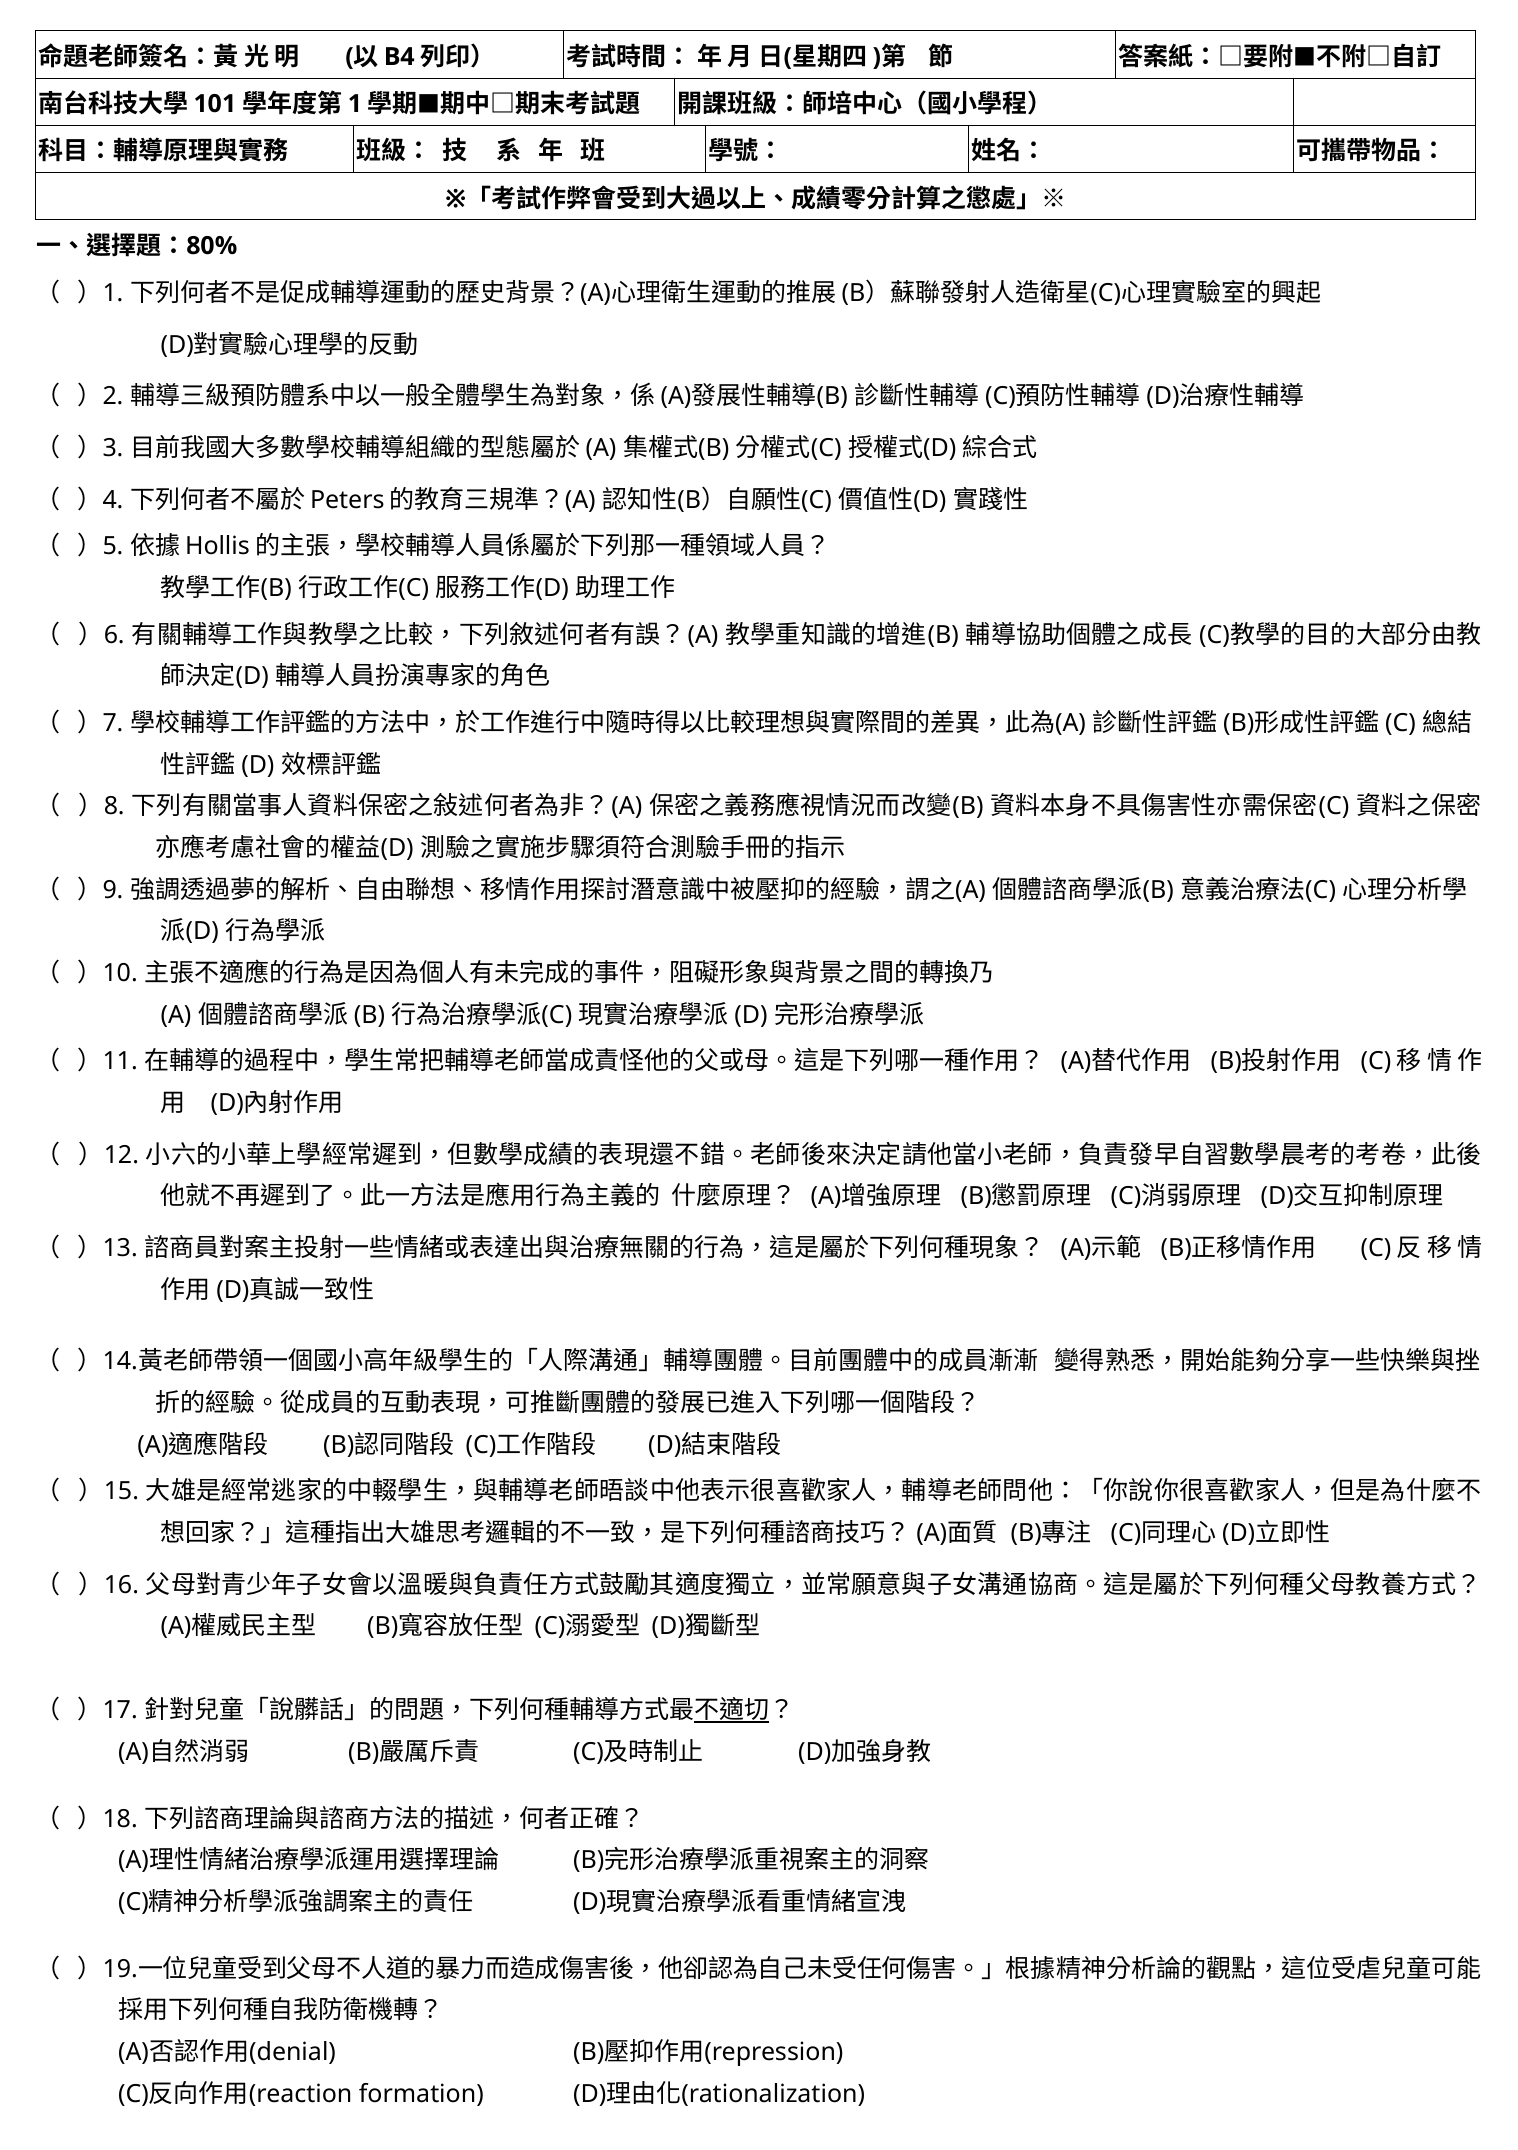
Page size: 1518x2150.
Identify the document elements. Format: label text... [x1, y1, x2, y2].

text （ ）14.黃老師帶領一個國小高年級學生的「人際溝通」輔導團體。目前團體中的成員漸漸 變得熟悉，開始能夠分享一些快樂與挫折的經驗。從成員的互動表現，可推斷團體的發展已進入下列哪一個階段？ [35, 1335, 1482, 1419]
text 教學工作(B) 行政工作(C) 服務工作(D) 助理工作 [35, 562, 1482, 604]
text （ ）12. 小六的小華上學經常遲到，但數學成績的表現還不錯。老師後來決定請他當小老師，負責發早自習數學晨考的考卷，此後他就不再遲到了。此一方法是應用行為主義的 什麼原理？ (A)增強原理 (B)懲罰原理 (C)消弱原理 (D)交互抑制原理 [35, 1129, 1482, 1212]
text (C)反向作用(reaction formation) (D)理由化(rationalization) [35, 2068, 1482, 2109]
text （ ）8. 下列有關當事人資料保密之敍述何者為非？(A) 保密之義務應視情況而改變(B) 資料本身不具傷害性亦需保密(C) 資料之保密亦應考慮社會的權益(D) 測驗之實施步驟須符合測驗手冊的指示 [35, 780, 1482, 864]
text (A) 個體諮商學派 (B) 行為治療學派(C) 現實治療學派 (D) 完形治療學派 [35, 989, 1482, 1030]
text (A)自然消弱 (B)嚴厲斥責 (C)及時制止 (D)加強身教 [35, 1726, 1482, 1768]
table_cell 學號： [706, 126, 968, 172]
text 一、選擇題：80% [35, 220, 1482, 262]
text （ ）19.一位兒童受到父母不人道的暴力而造成傷害後，他卻認為自己未受任何傷害。」根據精神分析論的觀點，這位受虐兒童可能採用下列何種自我防衛機轉？ [35, 1943, 1482, 2026]
text (A)否認作用(denial) (B)壓抑作用(repression) [35, 2026, 1482, 2068]
table_cell 南台科技大學101 學年度第1學期■期中□期末考試題 [36, 79, 674, 125]
text （ ）6. 有關輔導工作與教學之比較，下列敘述何者有誤？(A) 教學重知識的增進(B) 輔導協助個體之成長 (C)教學的目的大部分由教師決定(D) 輔導人員扮演專家的角色 [35, 609, 1482, 692]
table_cell 開課班級：師培中心（國小學程） [675, 79, 1293, 125]
text (C)精神分析學派強調案主的責任 (D)現實治療學派看重情緒宣洩 [35, 1876, 1482, 1918]
text （ ）16. 父母對青少年子女會以溫暖與負責任方式鼓勵其適度獨立，並常願意與子女溝通協商。這是屬於下列何種父母教養方式？(A)權威民主型 (B)寬容放任型 (C)溺愛型 (D)獨斷型 [35, 1559, 1482, 1642]
table_cell 姓名： [969, 126, 1293, 172]
text （ ）13. 諮商員對案主投射一些情緒或表達出與治療無關的行為，這是屬於下列何種現象？ (A)示範 (B)正移情作用 (C)反移情作用 (D)真誠一致性 [35, 1222, 1482, 1305]
text （ ）4. 下列何者不屬於Peters的教育三規準？(A) 認知性(B）自願性(C) 價值性(D) 實踐性 [35, 474, 1482, 515]
table_cell [1294, 79, 1475, 125]
text （ ）7. 學校輔導工作評鑑的方法中，於工作進行中隨時得以比較理想與實際間的差異，此為(A) 診斷性評鑑 (B)形成性評鑑 (C) 總結性評鑑 (D) 效標評鑑 [35, 697, 1482, 780]
text (A)理性情緒治療學派運用選擇理論 (B)完形治療學派重視案主的洞察 [35, 1834, 1482, 1876]
text （ ）1. 下列何者不是促成輔導運動的歷史背景？(A)心理衛生運動的推展 (B）蘇聯發射人造衛星(C)心理實驗室的興起 [35, 267, 1482, 309]
text （ ）15. 大雄是經常逃家的中輟學生，與輔導老師晤談中他表示很喜歡家人，輔導老師問他：「你說你很喜歡家人，但是為什麼不想回家？」這種指出大雄思考邏輯的不一致，是下列何種諮商技巧？ (A)面質 (B)專注 (C)同理心 (D)立即性 [35, 1465, 1482, 1549]
table_cell ※「考試作弊會受到大過以上、成績零分計算之懲處」※ [36, 173, 1475, 219]
table_header 考試時間： 年 月 日(星期四 )第 節 [564, 31, 1115, 77]
text （ ）5. 依據Hollis的主張，學校輔導人員係屬於下列那一種領域人員？ [35, 520, 1482, 562]
text （ ）17. 針對兒童「說髒話」的問題，下列何種輔導方式最不適切？ [35, 1684, 1482, 1726]
text （ ）2. 輔導三級預防體系中以一般全體學生為對象，係 (A)發展性輔導(B) 診斷性輔導 (C)預防性輔導 (D)治療性輔導 [35, 370, 1482, 412]
table_header 答案紙：□要附■不附□自訂 [1116, 31, 1475, 77]
text （ ）18. 下列諮商理論與諮商方法的描述，何者正確？ [35, 1793, 1482, 1834]
table_header 命題老師簽名：黃 光 明 (以B4列印） [36, 31, 563, 77]
text （ ）10. 主張不適應的行為是因為個人有未完成的事件，阻礙形象與背景之間的轉換乃 [35, 947, 1482, 989]
table_cell 班級： 技 系 年 班 [354, 126, 705, 172]
table_cell 科目：輔導原理與實務 [36, 126, 353, 172]
text （ ）9. 強調透過夢的解析、自由聯想、移情作用探討潛意識中被壓抑的經驗，謂之(A) 個體諮商學派(B) 意義治療法(C) 心理分析學派(D) 行為學派 [35, 864, 1482, 947]
text (D)對實驗心理學的反動 [35, 319, 1482, 360]
text （ ）3. 目前我國大多數學校輔導組織的型態屬於 (A) 集權式(B) 分權式(C) 授權式(D) 綜合式 [35, 422, 1482, 464]
table_cell 可攜帶物品： [1294, 126, 1475, 172]
text （ ）11. 在輔導的過程中，學生常把輔導老師當成責怪他的父或母。這是下列哪一種作用？ (A)替代作用 (B)投射作用 (C)移情作用 (D)內射作用 [35, 1035, 1482, 1119]
text (A)適應階段 (B)認同階段 (C)工作階段 (D)結束階段 [35, 1419, 1482, 1460]
